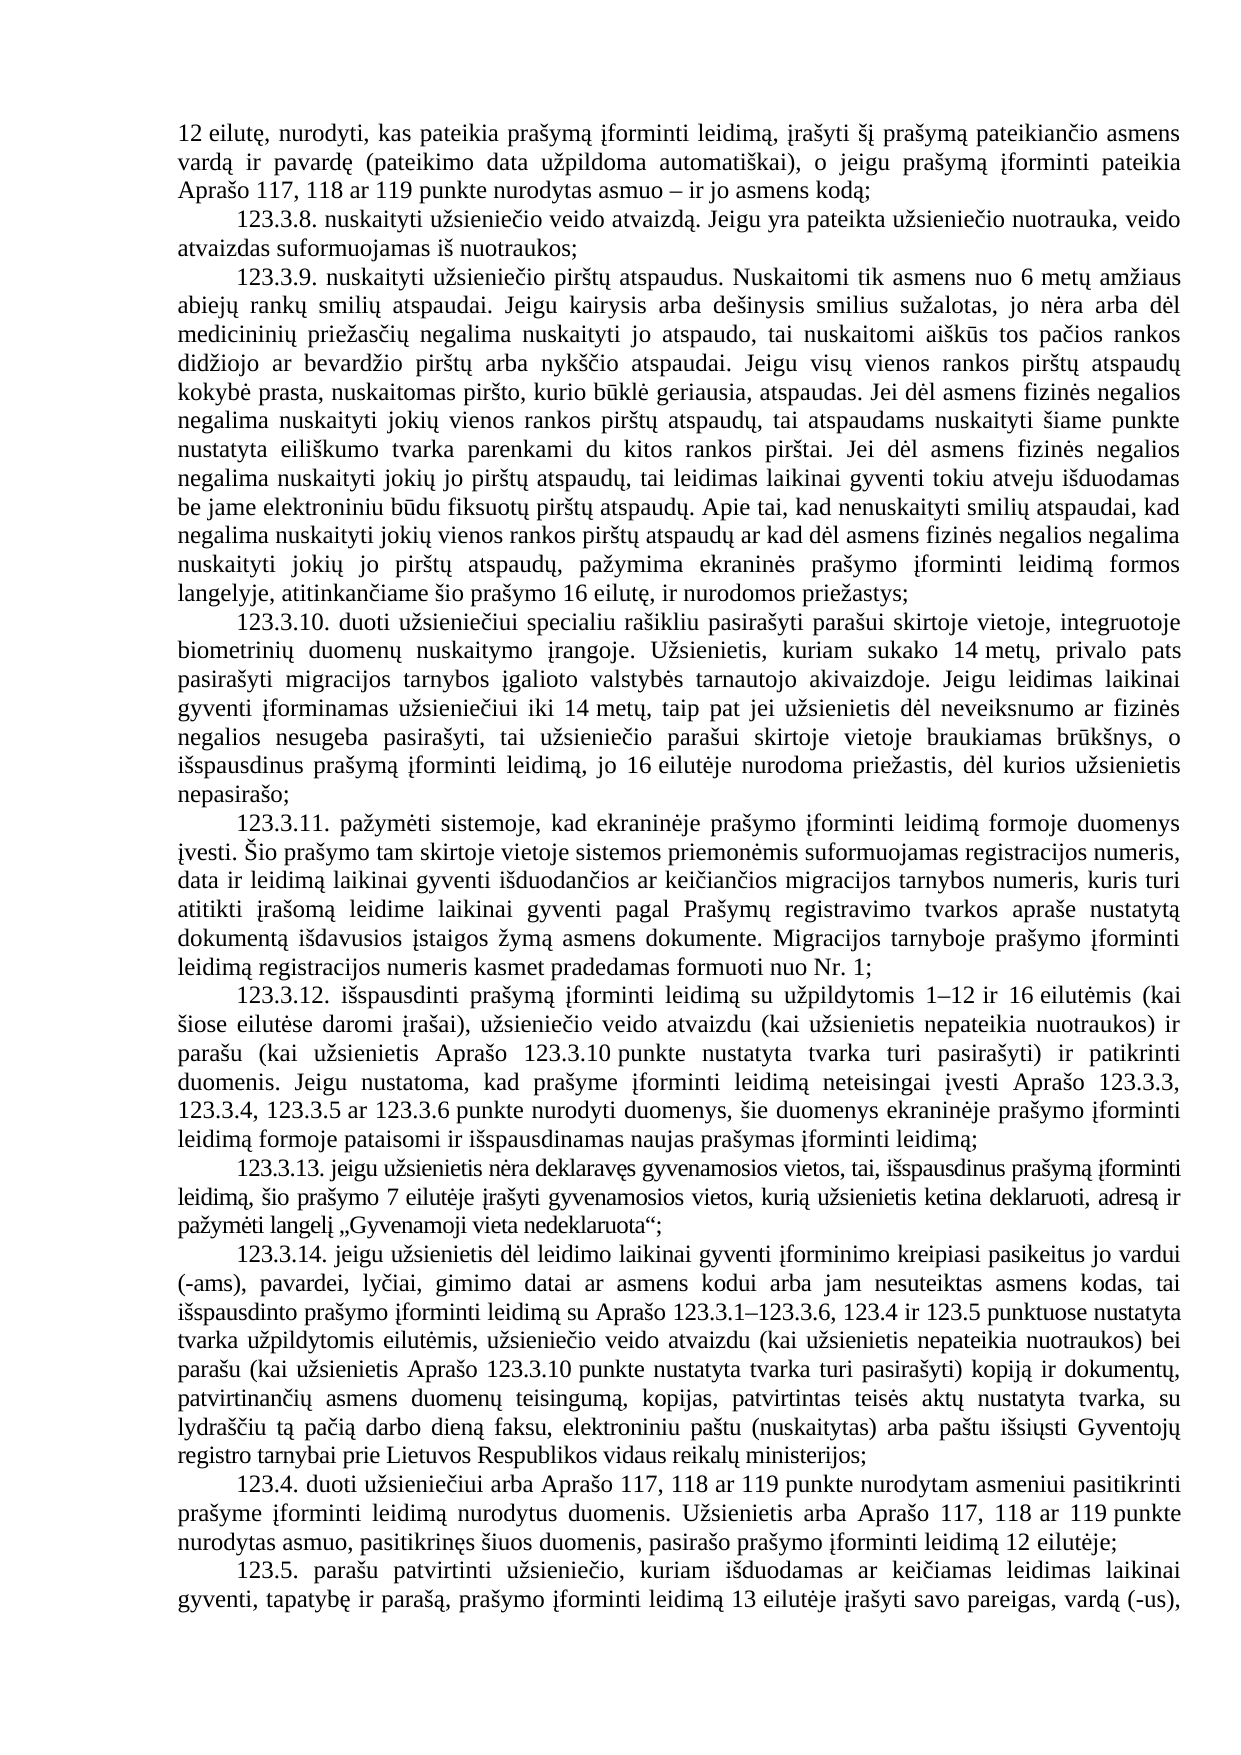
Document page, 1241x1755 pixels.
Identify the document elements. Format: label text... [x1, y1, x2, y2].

text 123.3.14. jeigu užsienietis dėl leidimo laikinai gyventi įforminimo kreipiasi pasikeitus jo vardui (-ams), pavardei, lyčiai, gimimo datai ar asmens kodui arba jam nesuteiktas asmens kodas, tai išspausdinto prašymo įforminti leidimą su Aprašo 123.3.1–123.3.6, 123.4 ir 123.5 punktuose nustatyta tvarka užpildytomis eilutėmis, užsieniečio veido atvaizdu (kai užsienietis nepateikia nuotraukos) bei parašu (kai užsienietis Aprašo 123.3.10 punkte nustatyta tvarka turi pasirašyti) kopiją ir dokumentų, patvirtinančių asmens duomenų teisingumą, kopijas, patvirtintas teisės aktų nustatyta tvarka, su lydraščiu tą pačią darbo dieną faksu, elektroniniu paštu (nuskaitytas) arba paštu išsiųsti Gyventojų registro tarnybai prie Lietuvos Respublikos vidaus reikalų ministerijos; [177, 1239, 1181, 1469]
text 123.3.8. nuskaityti užsieniečio veido atvaizdą. Jeigu yra pateikta užsieniečio nuotrauka, veido atvaizdas suformuojamas iš nuotraukos; [177, 204, 1181, 262]
text 123.5. parašu patvirtinti užsieniečio, kuriam išduodamas ar keičiamas leidimas laikinai gyventi, tapatybę ir parašą, prašymo įforminti leidimą 13 eilutėje įrašyti savo pareigas, vardą (-us), [177, 1556, 1181, 1613]
text 123.4. duoti užsieniečiui arba Aprašo 117, 118 ar 119 punkte nurodytam asmeniui pasitikrinti prašyme įforminti leidimą nurodytus duomenis. Užsienietis arba Aprašo 117, 118 ar 119 punkte nurodytas asmuo, pasitikrinęs šiuos duomenis, pasirašo prašymo įforminti leidimą 12 eilutėje; [177, 1469, 1181, 1556]
text 123.3.9. nuskaityti užsieniečio pirštų atspaudus. Nuskaitomi tik asmens nuo 6 metų amžiaus abiejų rankų smilių atspaudai. Jeigu kairysis arba dešinysis smilius sužalotas, jo nėra arba dėl medicininių priežasčių negalima nuskaityti jo atspaudo, tai nuskaitomi aiškūs tos pačios rankos didžiojo ar bevardžio pirštų arba nykščio atspaudai. Jeigu visų vienos rankos pirštų atspaudų kokybė prasta, nuskaitomas piršto, kurio būklė geriausia, atspaudas. Jei dėl asmens fizinės negalios negalima nuskaityti jokių vienos rankos pirštų atspaudų, tai atspaudams nuskaityti šiame punkte nustatyta eiliškumo tvarka parenkami du kitos rankos pirštai. Jei dėl asmens fizinės negalios negalima nuskaityti jokių jo pirštų atspaudų, tai leidimas laikinai gyventi tokiu atveju išduodamas be jame elektroniniu būdu fiksuotų pirštų atspaudų. Apie tai, kad nenuskaityti smilių atspaudai, kad negalima nuskaityti jokių vienos rankos pirštų atspaudų ar kad dėl asmens fizinės negalios negalima nuskaityti jokių jo pirštų atspaudų, pažymima ekraninės prašymo įforminti leidimą formos langelyje, atitinkančiame šio prašymo 16 eilutę, ir nurodomos priežastys; [177, 262, 1181, 607]
text 123.3.11. pažymėti sistemoje, kad ekraninėje prašymo įforminti leidimą formoje duomenys įvesti. Šio prašymo tam skirtoje vietoje sistemos priemonėmis suformuojamas registracijos numeris, data ir leidimą laikinai gyventi išduodančios ar keičiančios migracijos tarnybos numeris, kuris turi atitikti įrašomą leidime laikinai gyventi pagal Prašymų registravimo tvarkos apraše nustatytą dokumentą išdavusios įstaigos žymą asmens dokumente. Migracijos tarnyboje prašymo įforminti leidimą registracijos numeris kasmet pradedamas formuoti nuo Nr. 1; [177, 808, 1181, 981]
text 12 eilutę, nurodyti, kas pateikia prašymą įforminti leidimą, įrašyti šį prašymą pateikiančio asmens vardą ir pavardę (pateikimo data užpildoma automatiškai), o jeigu prašymą įforminti pateikia Aprašo 117, 118 ar 119 punkte nurodytas asmuo – ir jo asmens kodą; [177, 118, 1181, 204]
text 123.3.12. išspausdinti prašymą įforminti leidimą su užpildytomis 1–12 ir 16 eilutėmis (kai šiose eilutėse daromi įrašai), užsieniečio veido atvaizdu (kai užsienietis nepateikia nuotraukos) ir parašu (kai užsienietis Aprašo 123.3.10 punkte nustatyta tvarka turi pasirašyti) ir patikrinti duomenis. Jeigu nustatoma, kad prašyme įforminti leidimą neteisingai įvesti Aprašo 123.3.3, 123.3.4, 123.3.5 ar 123.3.6 punkte nurodyti duomenys, šie duomenys ekraninėje prašymo įforminti leidimą formoje pataisomi ir išspausdinamas naujas prašymas įforminti leidimą; [177, 981, 1181, 1153]
text 123.3.10. duoti užsieniečiui specialiu rašikliu pasirašyti parašui skirtoje vietoje, integruotoje biometrinių duomenų nuskaitymo įrangoje. Užsienietis, kuriam sukako 14 metų, privalo pats pasirašyti migracijos tarnybos įgalioto valstybės tarnautojo akivaizdoje. Jeigu leidimas laikinai gyventi įforminamas užsieniečiui iki 14 metų, taip pat jei užsienietis dėl neveiksnumo ar fizinės negalios nesugeba pasirašyti, tai užsieniečio parašui skirtoje vietoje braukiamas brūkšnys, o išspausdinus prašymą įforminti leidimą, jo 16 eilutėje nurodoma priežastis, dėl kurios užsienietis nepasirašo; [177, 607, 1181, 808]
text 123.3.13. jeigu užsienietis nėra deklaravęs gyvenamosios vietos, tai, išspausdinus prašymą įforminti leidimą, šio prašymo 7 eilutėje įrašyti gyvenamosios vietos, kurią užsienietis ketina deklaruoti, adresą ir pažymėti langelį „Gyvenamoji vieta nedeklaruota“; [177, 1153, 1181, 1239]
